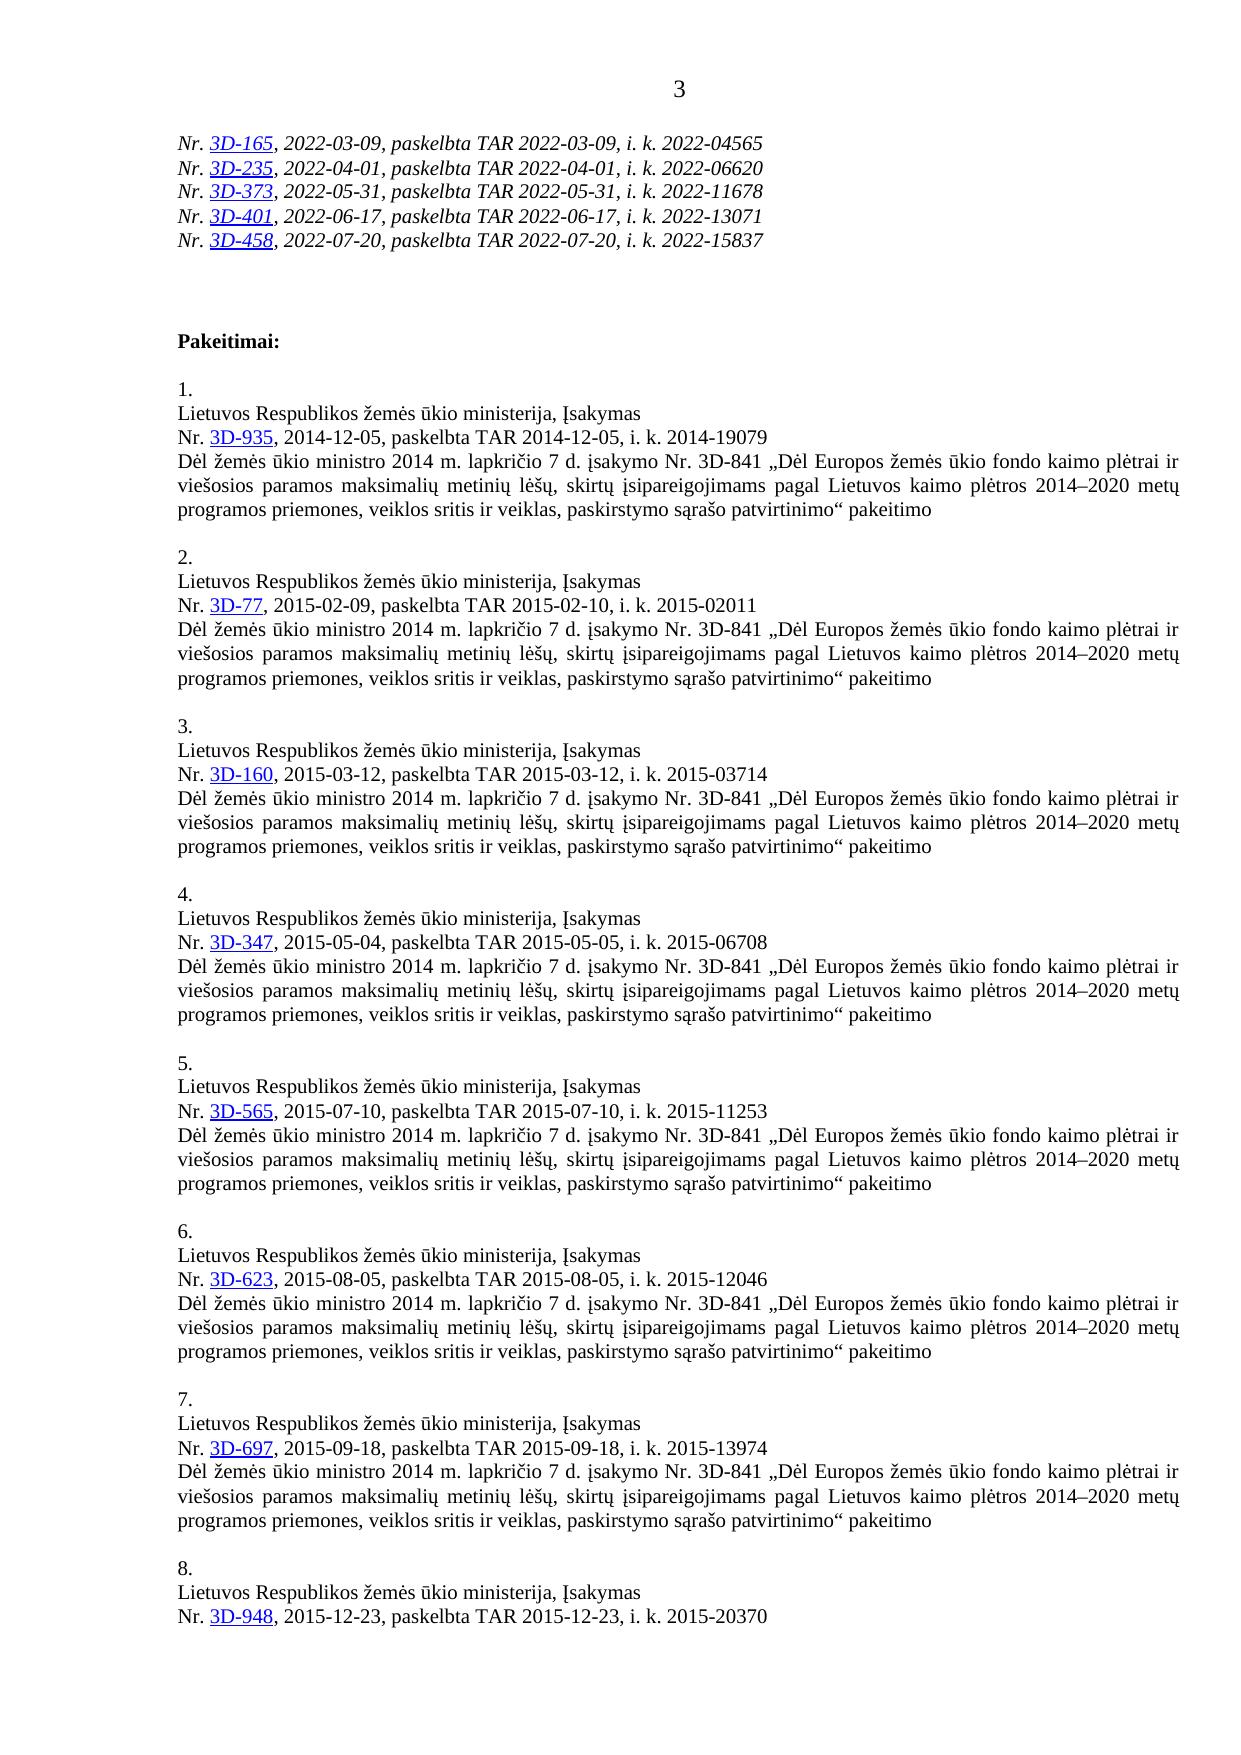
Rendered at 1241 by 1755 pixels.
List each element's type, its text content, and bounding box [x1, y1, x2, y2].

text Dėl žemės ūkio ministro 2014 m. lapkričio 7 d. įsakymo Nr. 3D-841 „Dėl Europos žemės ūkio fondo kaimo plėtrai ir viešosios paramos maksimalių metinių lėšų, skirtų įsipareigojimams pagal Lietuvos kaimo plėtros 2014–2020 metų programos priemones, veiklos sritis ir veiklas, paskirstymo sąrašo patvirtinimo“ pakeitimo [177, 954, 1181, 1026]
text Nr. 3D-235, 2022-04-01, paskelbta TAR 2022-04-01, i. k. 2022-06620 [177, 155, 1181, 179]
text 5. [177, 1050, 1181, 1074]
text Nr. 3D-373, 2022-05-31, paskelbta TAR 2022-05-31, i. k. 2022-11678 [177, 179, 1181, 203]
text 3. [177, 713, 1181, 738]
text Nr. 3D-697, 2015-09-18, paskelbta TAR 2015-09-18, i. k. 2015-13974 [177, 1435, 1181, 1459]
text Dėl žemės ūkio ministro 2014 m. lapkričio 7 d. įsakymo Nr. 3D-841 „Dėl Europos žemės ūkio fondo kaimo plėtrai ir viešosios paramos maksimalių metinių lėšų, skirtų įsipareigojimams pagal Lietuvos kaimo plėtros 2014–2020 metų programos priemones, veiklos sritis ir veiklas, paskirstymo sąrašo patvirtinimo“ pakeitimo [177, 617, 1181, 689]
text Nr. 3D-347, 2015-05-04, paskelbta TAR 2015-05-05, i. k. 2015-06708 [177, 930, 1181, 954]
text Dėl žemės ūkio ministro 2014 m. lapkričio 7 d. įsakymo Nr. 3D-841 „Dėl Europos žemės ūkio fondo kaimo plėtrai ir viešosios paramos maksimalių metinių lėšų, skirtų įsipareigojimams pagal Lietuvos kaimo plėtros 2014–2020 metų programos priemones, veiklos sritis ir veiklas, paskirstymo sąrašo patvirtinimo“ pakeitimo [177, 449, 1181, 521]
text Nr. 3D-77, 2015-02-09, paskelbta TAR 2015-02-10, i. k. 2015-02011 [177, 593, 1181, 617]
text 6. [177, 1219, 1181, 1243]
text Lietuvos Respublikos žemės ūkio ministerija, Įsakymas [177, 569, 1181, 593]
text Lietuvos Respublikos žemės ūkio ministerija, Įsakymas [177, 1580, 1181, 1604]
text 7. [177, 1387, 1181, 1411]
text Nr. 3D-401, 2022-06-17, paskelbta TAR 2022-06-17, i. k. 2022-13071 [177, 203, 1181, 228]
text Nr. 3D-458, 2022-07-20, paskelbta TAR 2022-07-20, i. k. 2022-15837 [177, 228, 1181, 252]
text Lietuvos Respublikos žemės ūkio ministerija, Įsakymas [177, 1074, 1181, 1098]
text Pakeitimai: [177, 328, 1181, 353]
text Nr. 3D-160, 2015-03-12, paskelbta TAR 2015-03-12, i. k. 2015-03714 [177, 762, 1181, 786]
text Dėl žemės ūkio ministro 2014 m. lapkričio 7 d. įsakymo Nr. 3D-841 „Dėl Europos žemės ūkio fondo kaimo plėtrai ir viešosios paramos maksimalių metinių lėšų, skirtų įsipareigojimams pagal Lietuvos kaimo plėtros 2014–2020 metų programos priemones, veiklos sritis ir veiklas, paskirstymo sąrašo patvirtinimo“ pakeitimo [177, 786, 1181, 858]
text Nr. 3D-565, 2015-07-10, paskelbta TAR 2015-07-10, i. k. 2015-11253 [177, 1098, 1181, 1123]
text Dėl žemės ūkio ministro 2014 m. lapkričio 7 d. įsakymo Nr. 3D-841 „Dėl Europos žemės ūkio fondo kaimo plėtrai ir viešosios paramos maksimalių metinių lėšų, skirtų įsipareigojimams pagal Lietuvos kaimo plėtros 2014–2020 metų programos priemones, veiklos sritis ir veiklas, paskirstymo sąrašo patvirtinimo“ pakeitimo [177, 1123, 1181, 1195]
text Nr. 3D-948, 2015-12-23, paskelbta TAR 2015-12-23, i. k. 2015-20370 [177, 1604, 1181, 1628]
text 8. [177, 1556, 1181, 1580]
text Lietuvos Respublikos žemės ūkio ministerija, Įsakymas [177, 906, 1181, 930]
text Lietuvos Respublikos žemės ūkio ministerija, Įsakymas [177, 1243, 1181, 1267]
text 1. [177, 377, 1181, 401]
text Nr. 3D-165, 2022-03-09, paskelbta TAR 2022-03-09, i. k. 2022-04565 [177, 131, 1181, 155]
text 4. [177, 882, 1181, 906]
text Lietuvos Respublikos žemės ūkio ministerija, Įsakymas [177, 1411, 1181, 1435]
text Lietuvos Respublikos žemės ūkio ministerija, Įsakymas [177, 401, 1181, 425]
text Lietuvos Respublikos žemės ūkio ministerija, Įsakymas [177, 738, 1181, 762]
text Nr. 3D-623, 2015-08-05, paskelbta TAR 2015-08-05, i. k. 2015-12046 [177, 1267, 1181, 1291]
text 2. [177, 545, 1181, 569]
text Dėl žemės ūkio ministro 2014 m. lapkričio 7 d. įsakymo Nr. 3D-841 „Dėl Europos žemės ūkio fondo kaimo plėtrai ir viešosios paramos maksimalių metinių lėšų, skirtų įsipareigojimams pagal Lietuvos kaimo plėtros 2014–2020 metų programos priemones, veiklos sritis ir veiklas, paskirstymo sąrašo patvirtinimo“ pakeitimo [177, 1291, 1181, 1363]
text Dėl žemės ūkio ministro 2014 m. lapkričio 7 d. įsakymo Nr. 3D-841 „Dėl Europos žemės ūkio fondo kaimo plėtrai ir viešosios paramos maksimalių metinių lėšų, skirtų įsipareigojimams pagal Lietuvos kaimo plėtros 2014–2020 metų programos priemones, veiklos sritis ir veiklas, paskirstymo sąrašo patvirtinimo“ pakeitimo [177, 1459, 1181, 1532]
text Nr. 3D-935, 2014-12-05, paskelbta TAR 2014-12-05, i. k. 2014-19079 [177, 425, 1181, 449]
